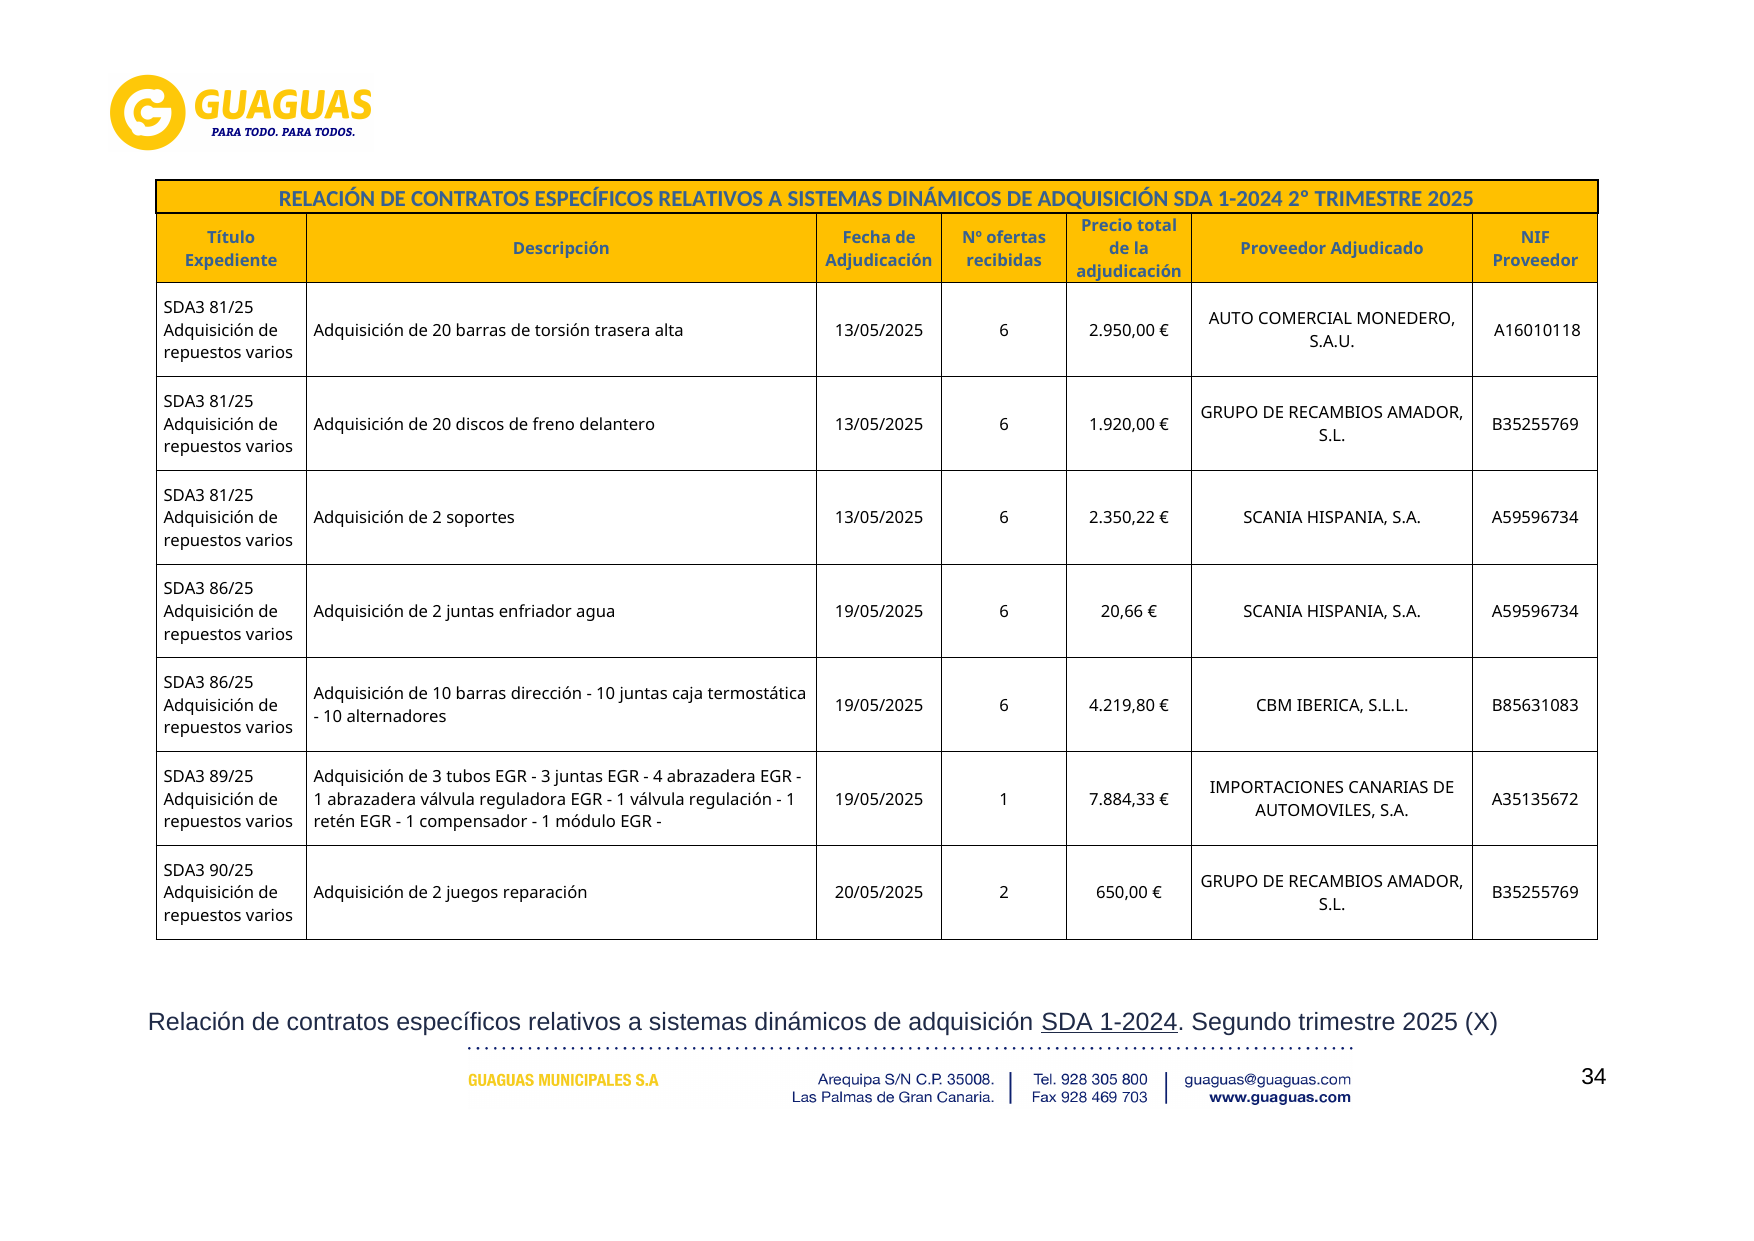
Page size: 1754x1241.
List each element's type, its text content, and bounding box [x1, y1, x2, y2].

table_cell SDA3 90/25 Adquisición de repuestos varios [157, 846, 306, 938]
table_cell IMPORTACIONES CANARIAS DE AUTOMOVILES, S.A. [1192, 752, 1472, 845]
table_cell SDA3 89/25 Adquisición de repuestos varios [157, 752, 306, 845]
table_header RELACIÓN DE CONTRATOS ESPECÍFICOS RELATIVOS A SISTEMAS DINÁMICOS DE ADQUISICIÓN SDA 1-2024 2º TRIMESTRE 2025 [157, 181, 1597, 212]
table_cell 4.219,80 € [1067, 658, 1191, 751]
table_cell CBM IBERICA, S.L.L. [1192, 658, 1472, 751]
table_cell Descripción [307, 214, 816, 282]
table_cell 13/05/2025 [817, 471, 941, 563]
table_cell NIF Proveedor [1473, 214, 1597, 282]
table_cell SDA3 86/25 Adquisición de repuestos varios [157, 658, 306, 751]
table_cell 20/05/2025 [817, 846, 941, 938]
table_cell AUTO COMERCIAL MONEDERO, S.A.U. [1192, 283, 1472, 376]
table_cell 19/05/2025 [817, 752, 941, 845]
table_cell 19/05/2025 [817, 565, 941, 657]
table_cell 650,00 € [1067, 846, 1191, 938]
table_cell SDA3 81/25 Adquisición de repuestos varios [157, 283, 306, 376]
table_cell 7.884,33 € [1067, 752, 1191, 845]
table_cell B85631083 [1473, 658, 1597, 751]
table_cell 6 [942, 283, 1066, 376]
table_cell SDA3 81/25 Adquisición de repuestos varios [157, 377, 306, 470]
table_cell Adquisición de 3 tubos EGR - 3 juntas EGR - 4 abrazadera EGR - 1 abrazadera válvula reguladora EGR - 1 válvula regulación - 1 retén EGR - 1 compensador - 1 módulo EGR - [307, 752, 816, 845]
table_cell 6 [942, 377, 1066, 470]
table_cell 6 [942, 658, 1066, 751]
table_cell GRUPO DE RECAMBIOS AMADOR, S.L. [1192, 846, 1472, 938]
table_cell 6 [942, 565, 1066, 657]
table_cell Adquisición de 20 discos de freno delantero [307, 377, 816, 470]
table_cell 20,66 € [1067, 565, 1191, 657]
text Relación de contratos específicos relativos a sistemas dinámicos de adquisición SDA 1-2024. Segundo trimestre 2025 (X) [148, 1007, 1606, 1036]
table_cell 6 [942, 471, 1066, 563]
table_cell 19/05/2025 [817, 658, 941, 751]
table_cell 2.350,22 € [1067, 471, 1191, 563]
table_cell 13/05/2025 [817, 377, 941, 470]
table_cell A59596734 [1473, 471, 1597, 563]
table_cell B35255769 [1473, 377, 1597, 470]
table_cell SCANIA HISPANIA, S.A. [1192, 565, 1472, 657]
table_cell B35255769 [1473, 846, 1597, 938]
table_cell 1 [942, 752, 1066, 845]
table_cell A59596734 [1473, 565, 1597, 657]
table_cell Adquisición de 2 juntas enfriador agua [307, 565, 816, 657]
table_cell SDA3 81/25 Adquisición de repuestos varios [157, 471, 306, 563]
table_cell SDA3 86/25 Adquisición de repuestos varios [157, 565, 306, 657]
table_cell Adquisición de 2 soportes [307, 471, 816, 563]
table_cell Nº ofertas recibidas [942, 214, 1066, 282]
table_cell Precio total de la adjudicación [1067, 214, 1191, 282]
table_cell Adquisición de 20 barras de torsión trasera alta [307, 283, 816, 376]
table_cell GRUPO DE RECAMBIOS AMADOR, S.L. [1192, 377, 1472, 470]
table_cell Fecha de Adjudicación [817, 214, 941, 282]
table_cell A35135672 [1473, 752, 1597, 845]
table_cell 13/05/2025 [817, 283, 941, 376]
table_cell Título Expediente [157, 214, 306, 282]
table_cell A16010118 [1473, 283, 1597, 376]
table_cell 2 [942, 846, 1066, 938]
table_cell 1.920,00 € [1067, 377, 1191, 470]
table_cell Adquisición de 10 barras dirección - 10 juntas caja termostática - 10 alternadores [307, 658, 816, 751]
table_cell Proveedor Adjudicado [1192, 214, 1472, 282]
table_cell Adquisición de 2 juegos reparación [307, 846, 816, 938]
table_cell SCANIA HISPANIA, S.A. [1192, 471, 1472, 563]
table_cell 2.950,00 € [1067, 283, 1191, 376]
